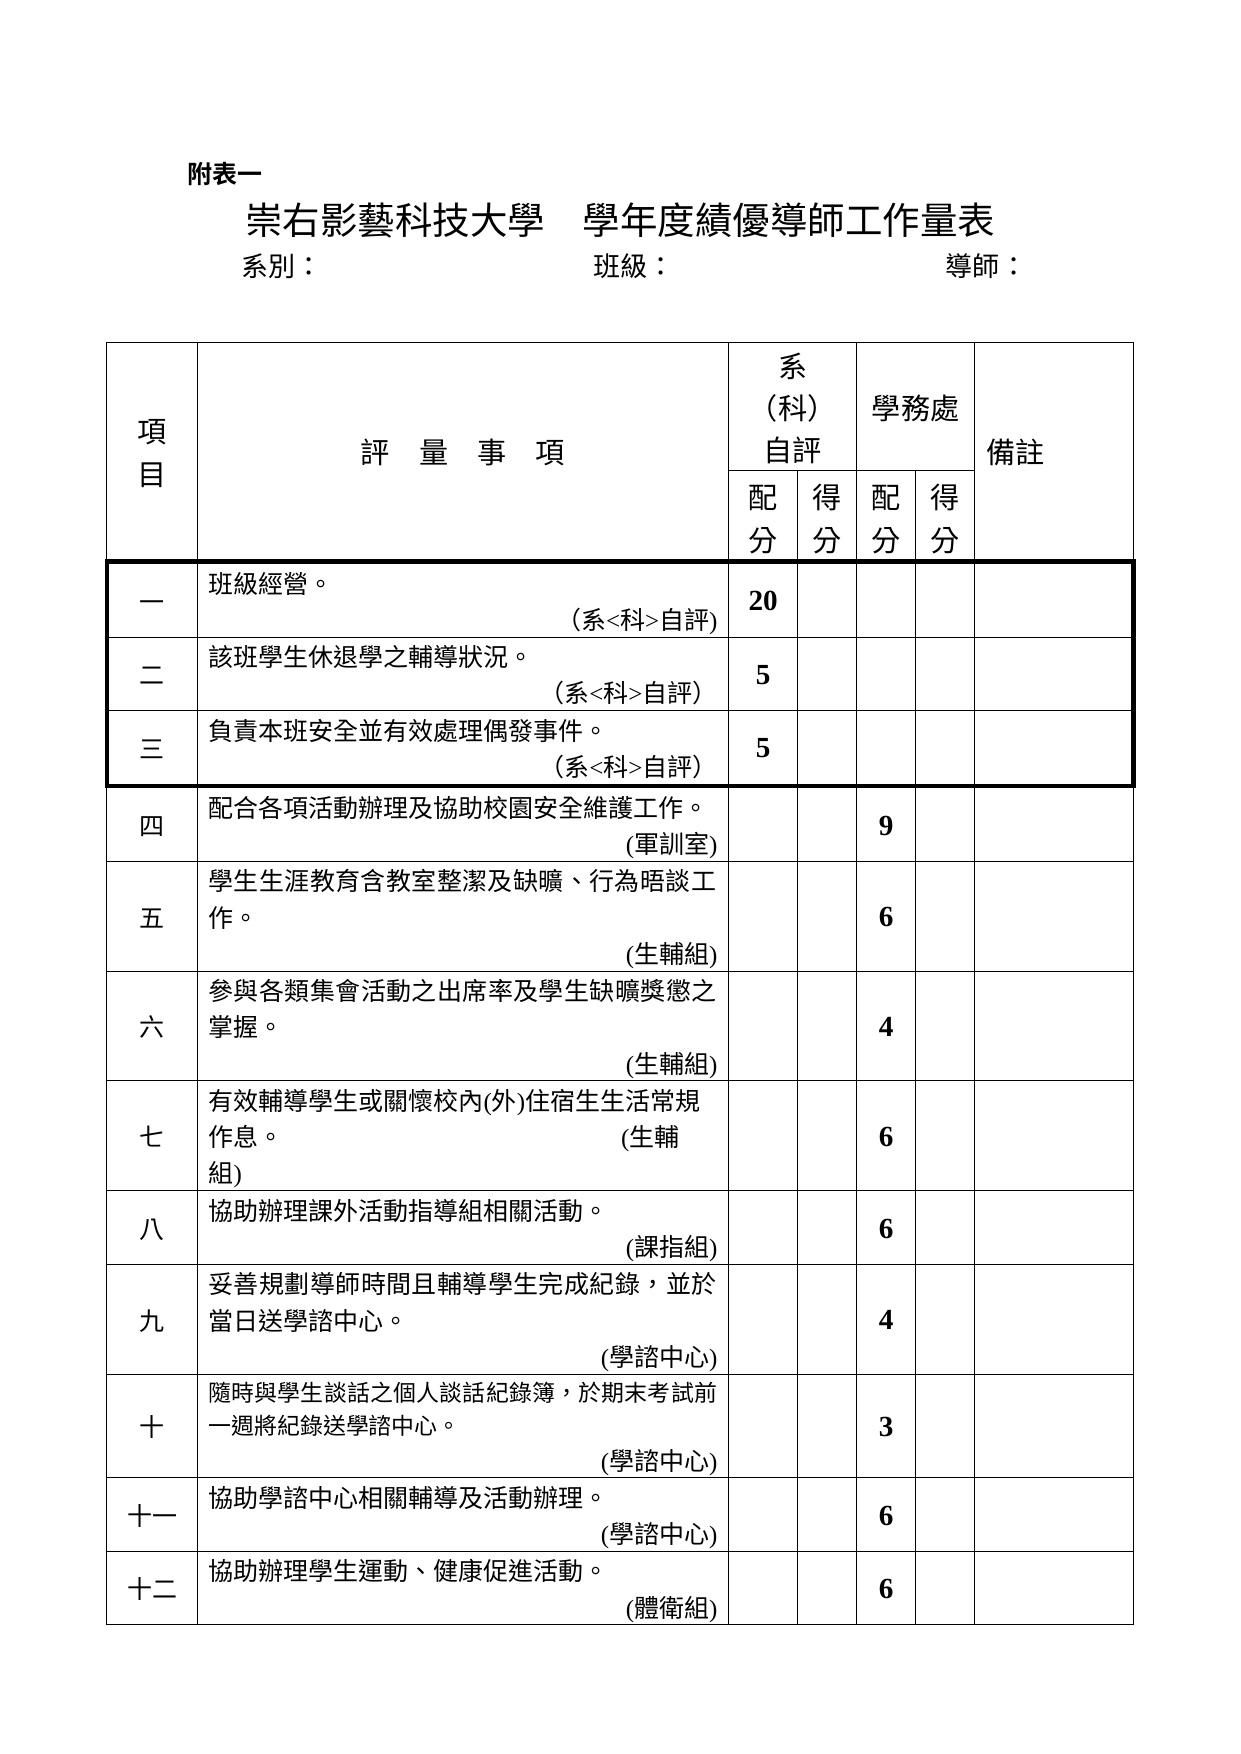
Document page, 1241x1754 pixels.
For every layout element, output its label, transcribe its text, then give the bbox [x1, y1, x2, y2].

table_cell 二 [109, 638, 197, 710]
table_cell 協助辦理課外活動指導組相關活動。 (課指組) [198, 1191, 728, 1264]
table_cell [798, 862, 856, 971]
table_cell 參與各類集會活動之出席率及學生缺曠獎懲之掌握。 (生輔組) [198, 972, 728, 1080]
table_cell [729, 1081, 797, 1190]
table_cell 得分 [916, 471, 974, 559]
table_cell [798, 1265, 856, 1373]
table_cell [798, 1081, 856, 1190]
table_cell 6 [857, 1081, 915, 1190]
table_cell 配分 [857, 471, 915, 559]
table_cell 6 [857, 862, 915, 971]
table_cell [857, 711, 915, 784]
table_cell [916, 972, 974, 1080]
table_cell [729, 1552, 797, 1624]
table_cell 配分 [729, 471, 797, 559]
table_cell [798, 638, 856, 710]
table_cell [916, 1552, 974, 1624]
table_cell [798, 564, 856, 637]
table_cell [857, 638, 915, 710]
table_cell [916, 564, 974, 637]
table_cell [798, 1552, 856, 1624]
table_cell 妥善規劃導師時間且輔導學生完成紀錄，並於當日送學諮中心。 (學諮中心) [198, 1265, 728, 1373]
table_cell [975, 1265, 1133, 1373]
table_cell 20 [729, 564, 797, 637]
table_cell [975, 1191, 1133, 1264]
table_cell [916, 638, 974, 710]
table_cell 十二 [107, 1552, 197, 1624]
table_header 評 量 事 項 [198, 343, 728, 559]
table_header 項 目 [107, 343, 197, 559]
text 附表一 [187, 155, 1053, 191]
table_cell [916, 1191, 974, 1264]
table_cell [798, 711, 856, 784]
table_cell 3 [857, 1375, 915, 1477]
table_cell [975, 788, 1133, 861]
table_cell [798, 972, 856, 1080]
table_cell 八 [107, 1191, 197, 1264]
table_cell [916, 1375, 974, 1477]
table_cell 協助學諮中心相關輔導及活動辦理。 (學諮中心) [198, 1478, 728, 1551]
table_cell [916, 711, 974, 784]
table_cell [798, 1478, 856, 1551]
table_cell [975, 1552, 1133, 1624]
table_cell 配合各項活動辦理及協助校園安全維護工作。 (軍訓室) [198, 788, 728, 861]
table_cell [916, 1265, 974, 1373]
table_cell [975, 564, 1131, 637]
table_cell 6 [857, 1478, 915, 1551]
table_cell 十一 [107, 1478, 197, 1551]
table_cell 一 [109, 564, 197, 637]
table_cell [729, 972, 797, 1080]
table_cell 6 [857, 1552, 915, 1624]
table_cell [729, 1375, 797, 1477]
table_cell 九 [107, 1265, 197, 1373]
table_cell 四 [107, 788, 197, 861]
table_cell 五 [107, 862, 197, 971]
table_cell 班級經營。 （系<科>自評) [198, 564, 728, 637]
table_cell [975, 711, 1131, 784]
table_cell 有效輔導學生或關懷校內(外)住宿生生活常規作息。 (生輔組) [198, 1081, 728, 1190]
table_cell [916, 1081, 974, 1190]
table_cell 4 [857, 972, 915, 1080]
table_cell [729, 1478, 797, 1551]
table_cell 該班學生休退學之輔導狀況。 （系<科>自評） [198, 638, 728, 710]
table_cell 5 [729, 711, 797, 784]
table_cell 學生生涯教育含教室整潔及缺曠、行為晤談工作。 (生輔組) [198, 862, 728, 971]
table_cell [975, 1081, 1133, 1190]
table_cell [975, 638, 1131, 710]
table_cell [798, 1191, 856, 1264]
table_header 備註 [975, 343, 1133, 559]
table_cell 三 [109, 711, 197, 784]
table_cell [916, 788, 974, 861]
table_cell 六 [107, 972, 197, 1080]
table_cell 6 [857, 1191, 915, 1264]
table_cell 5 [729, 638, 797, 710]
table_cell [729, 1191, 797, 1264]
text 系別： 班級： 導師： [187, 245, 1053, 284]
table_cell [975, 862, 1133, 971]
table_cell 得分 [798, 471, 856, 559]
table_cell 協助辦理學生運動、健康促進活動。 (體衛組) [198, 1552, 728, 1624]
table_cell [916, 1478, 974, 1551]
table_header 系（科）自評 [729, 343, 856, 470]
table_cell 隨時與學生談話之個人談話紀錄簿，於期末考試前一週將紀錄送學諮中心。 (學諮中心) [198, 1375, 728, 1477]
table_cell [729, 1265, 797, 1373]
table_cell 4 [857, 1265, 915, 1373]
table_cell [798, 1375, 856, 1477]
table_cell [975, 1478, 1133, 1551]
table_cell 9 [857, 788, 915, 861]
table_cell [975, 972, 1133, 1080]
table_cell [975, 1375, 1133, 1477]
table_cell [916, 862, 974, 971]
table_header 學務處 [857, 343, 974, 470]
table_cell 十 [107, 1375, 197, 1477]
table_cell 負責本班安全並有效處理偶發事件。 （系<科>自評） [198, 711, 728, 784]
table_cell [798, 788, 856, 861]
table_cell [729, 862, 797, 971]
table_cell 七 [107, 1081, 197, 1190]
table_cell [729, 788, 797, 861]
text 崇右影藝科技大學 學年度績優導師工作量表 [187, 191, 1053, 245]
table_cell [857, 564, 915, 637]
